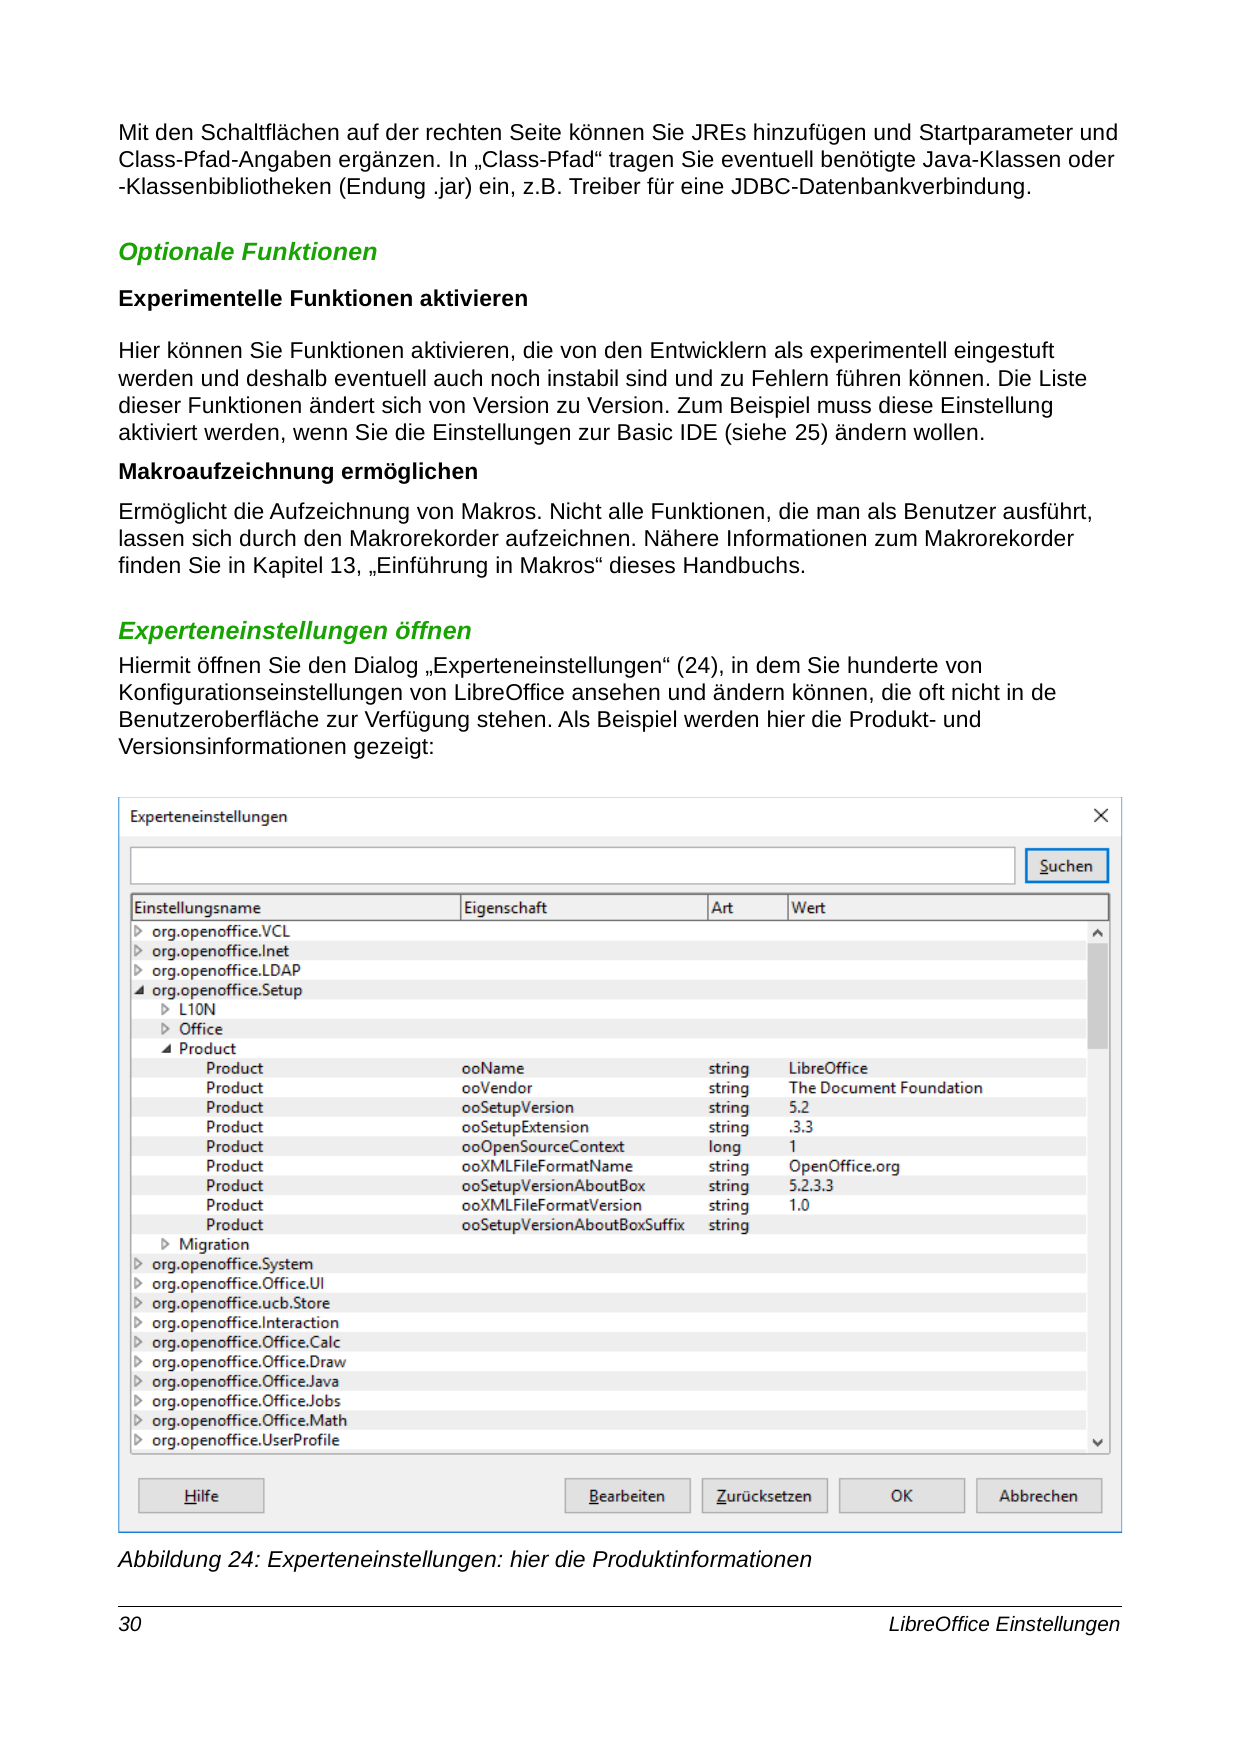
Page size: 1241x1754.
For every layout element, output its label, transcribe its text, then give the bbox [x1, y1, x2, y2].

subtitle Optionale Funktionen [118, 237, 1122, 266]
text Hier können Sie Funktionen aktivieren, die von den Entwicklern als experimentell eingestuft werden und deshalb eventuell auch noch instabil sind und zu Fehlern führen können. Die Liste dieser Funktionen ändert sich von Version zu Version. Zum Beispiel muss diese Einstellung aktiviert werden, wenn Sie die Einstellungen zur Basic IDE (siehe Abbildung 25) ändern wollen. [118, 337, 1122, 445]
text Abbildung 24: Experteneinstellungen: hier die Produktinformationen [118, 1545, 1122, 1572]
text Mit den Schaltflächen auf der rechten Seite können Sie JREs hinzufügen und Startparameter und Class-Pfad-Angaben ergänzen. In „Class-Pfad“ tragen Sie eventuell benötigte Java-Klassen oder -Klassenbibliotheken (Endung .jar) ein, z.B. Treiber für eine JDBC-Datenbankverbindung. [118, 118, 1122, 199]
text Ermöglicht die Aufzeichnung von Makros. Nicht alle Funktionen, die man als Benutzer ausführt, lassen sich durch den Makrorekorder aufzeichnen. Nähere Informationen zum Makrorekorder finden Sie in Kapitel 13, „Einführung in Makros“ dieses Handbuchs. [118, 497, 1122, 578]
text Makroaufzeichnung ermöglichen [118, 458, 1122, 485]
text Experimentelle Funktionen aktivieren [118, 285, 1122, 312]
picture [118, 797, 1123, 1533]
subtitle Experteneinstellungen öffnen [118, 616, 1122, 645]
text Hiermit öffnen Sie den Dialog „Experteneinstellungen“ (Abbildung 24), in dem Sie hunderte von Konfigurationseinstellungen von LibreOffice ansehen und ändern können, die oft nicht in de Benutzeroberfläche zur Verfügung stehen. Als Beispiel werden hier die Produkt- und Versionsinformationen gezeigt: [118, 651, 1122, 759]
